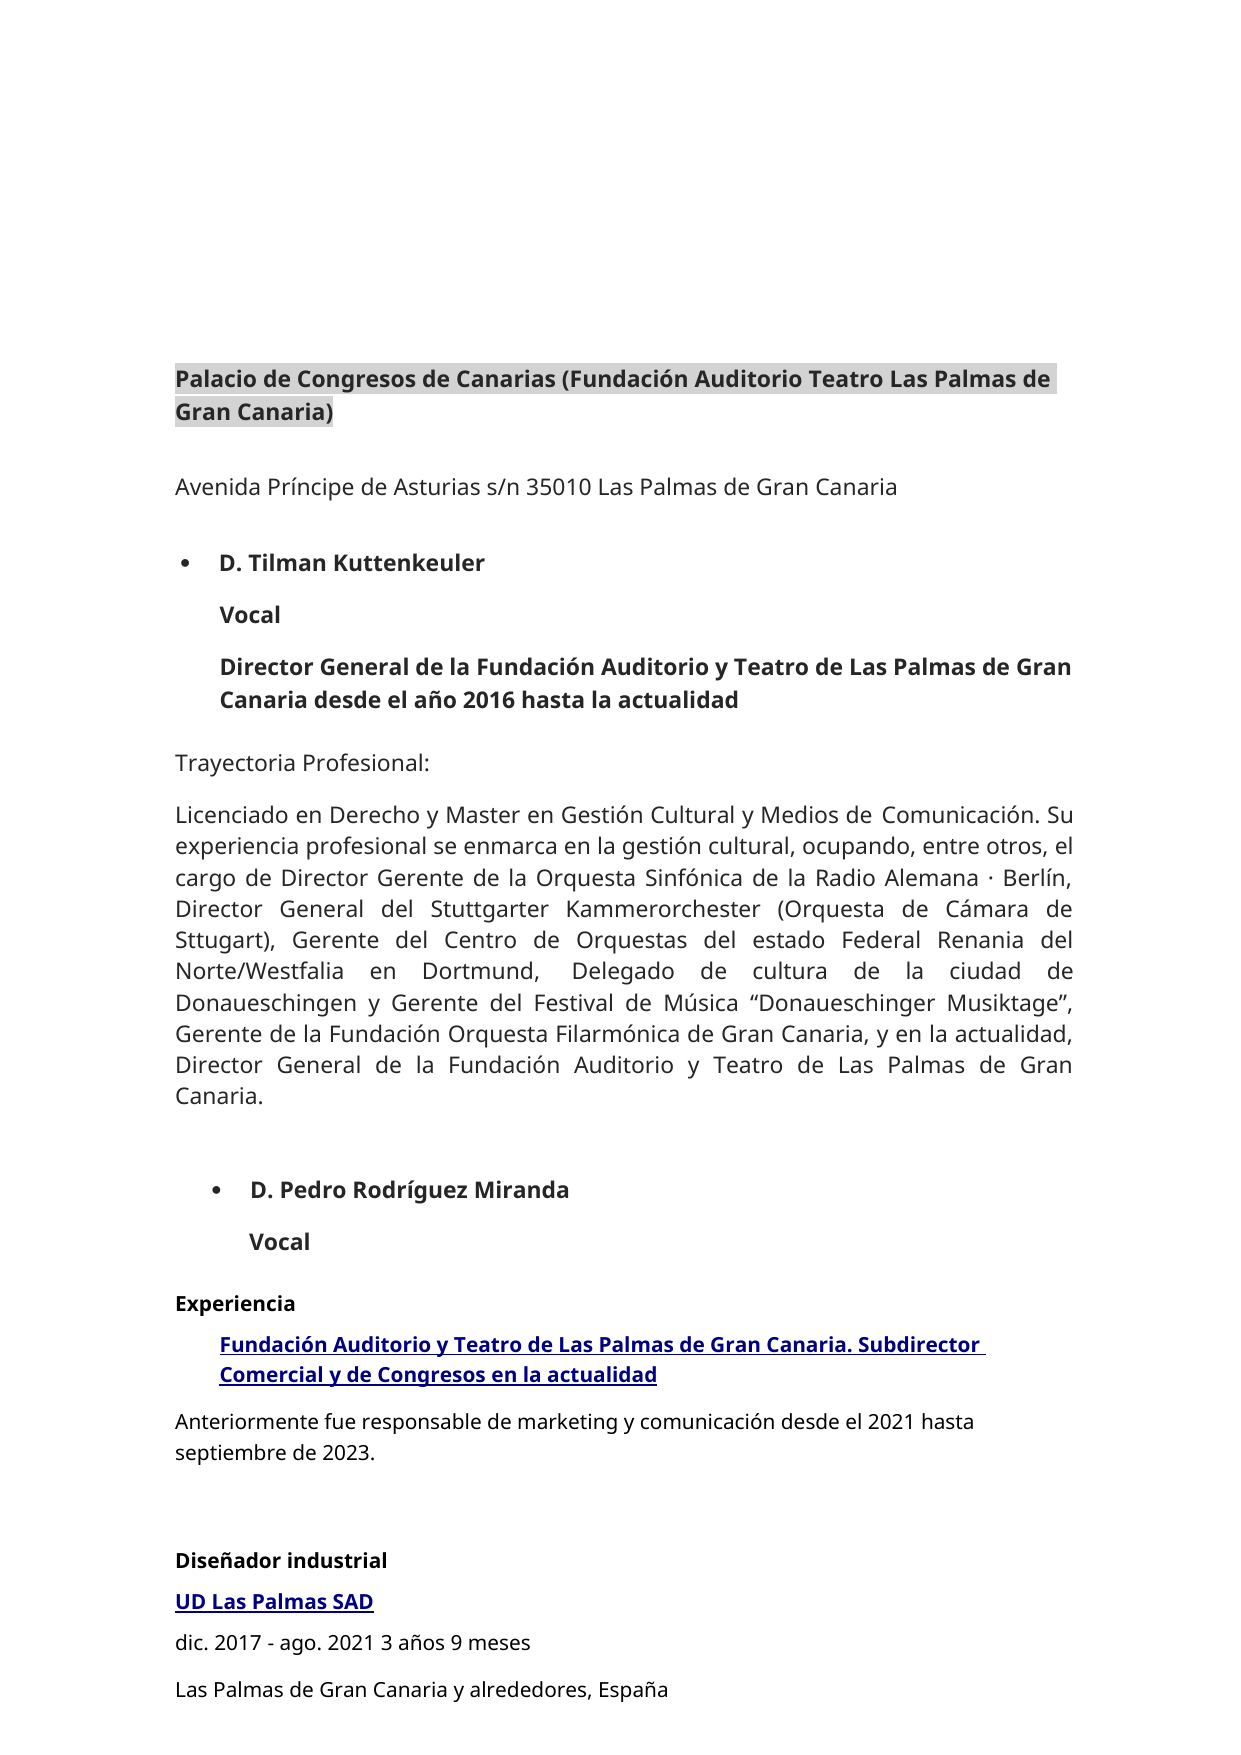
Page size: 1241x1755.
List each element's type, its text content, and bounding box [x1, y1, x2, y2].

text Palacio de Congresos de Canarias (Fundación Auditorio Teatro Las Palmas de Gran Canaria) [175, 363, 1074, 427]
text Trayectoria Profesional: [175, 747, 1074, 778]
subtitle Experiencia [175, 1289, 1074, 1317]
text dic. 2017 - ago. 2021 3 años 9 meses [175, 1628, 1074, 1656]
text Vocal [249, 1226, 1074, 1257]
text Fundación Auditorio y Teatro de Las Palmas de Gran Canaria. Subdirector Comercial y de Congresos en la actualidad [219, 1330, 1074, 1388]
list D. Pedro Rodríguez Miranda [212, 1174, 1074, 1205]
text Las Palmas de Gran Canaria y alrededores, España [175, 1675, 1074, 1703]
list D. Tilman Kuttenkeuler [181, 546, 1074, 578]
text Anteriormente fue responsable de marketing y comunicación desde el 2021 hasta septiembre de 2023. [175, 1407, 1074, 1466]
text Licenciado en Derecho y Master en Gestión Cultural y Medios de Comunicación. Su experiencia profesional se enmarca en la gestión cultural, ocupando, entre otros, el cargo de Director Gerente de la Orquesta Sinfónica de la Radio Alemana · Berlín, Director General del Stuttgarter Kammerorchester (Orquesta de Cámara de Sttugart), Gerente del Centro de Orquestas del estado Federal Renania del Norte/Westfalia en Dortmund, Delegado de cultura de la ciudad de Donaueschingen y Gerente del Festival de Música “Donaueschinger Musiktage”, Gerente de la Fundación Orquesta Filarmónica de Gran Canaria, y en la actualidad, Director General de la Fundación Auditorio y Teatro de Las Palmas de Gran Canaria. [175, 799, 1074, 1111]
text Avenida Príncipe de Asturias s/n 35010 Las Palmas de Gran Canaria [175, 471, 1074, 503]
subtitle UD Las Palmas SAD [175, 1587, 1074, 1616]
text Director General de la Fundación Auditorio y Teatro de Las Palmas de Gran Canaria desde el año 2016 hasta la actualidad [219, 651, 1074, 716]
subtitle Diseñador industrial [175, 1546, 1074, 1575]
text Vocal [219, 599, 1074, 630]
